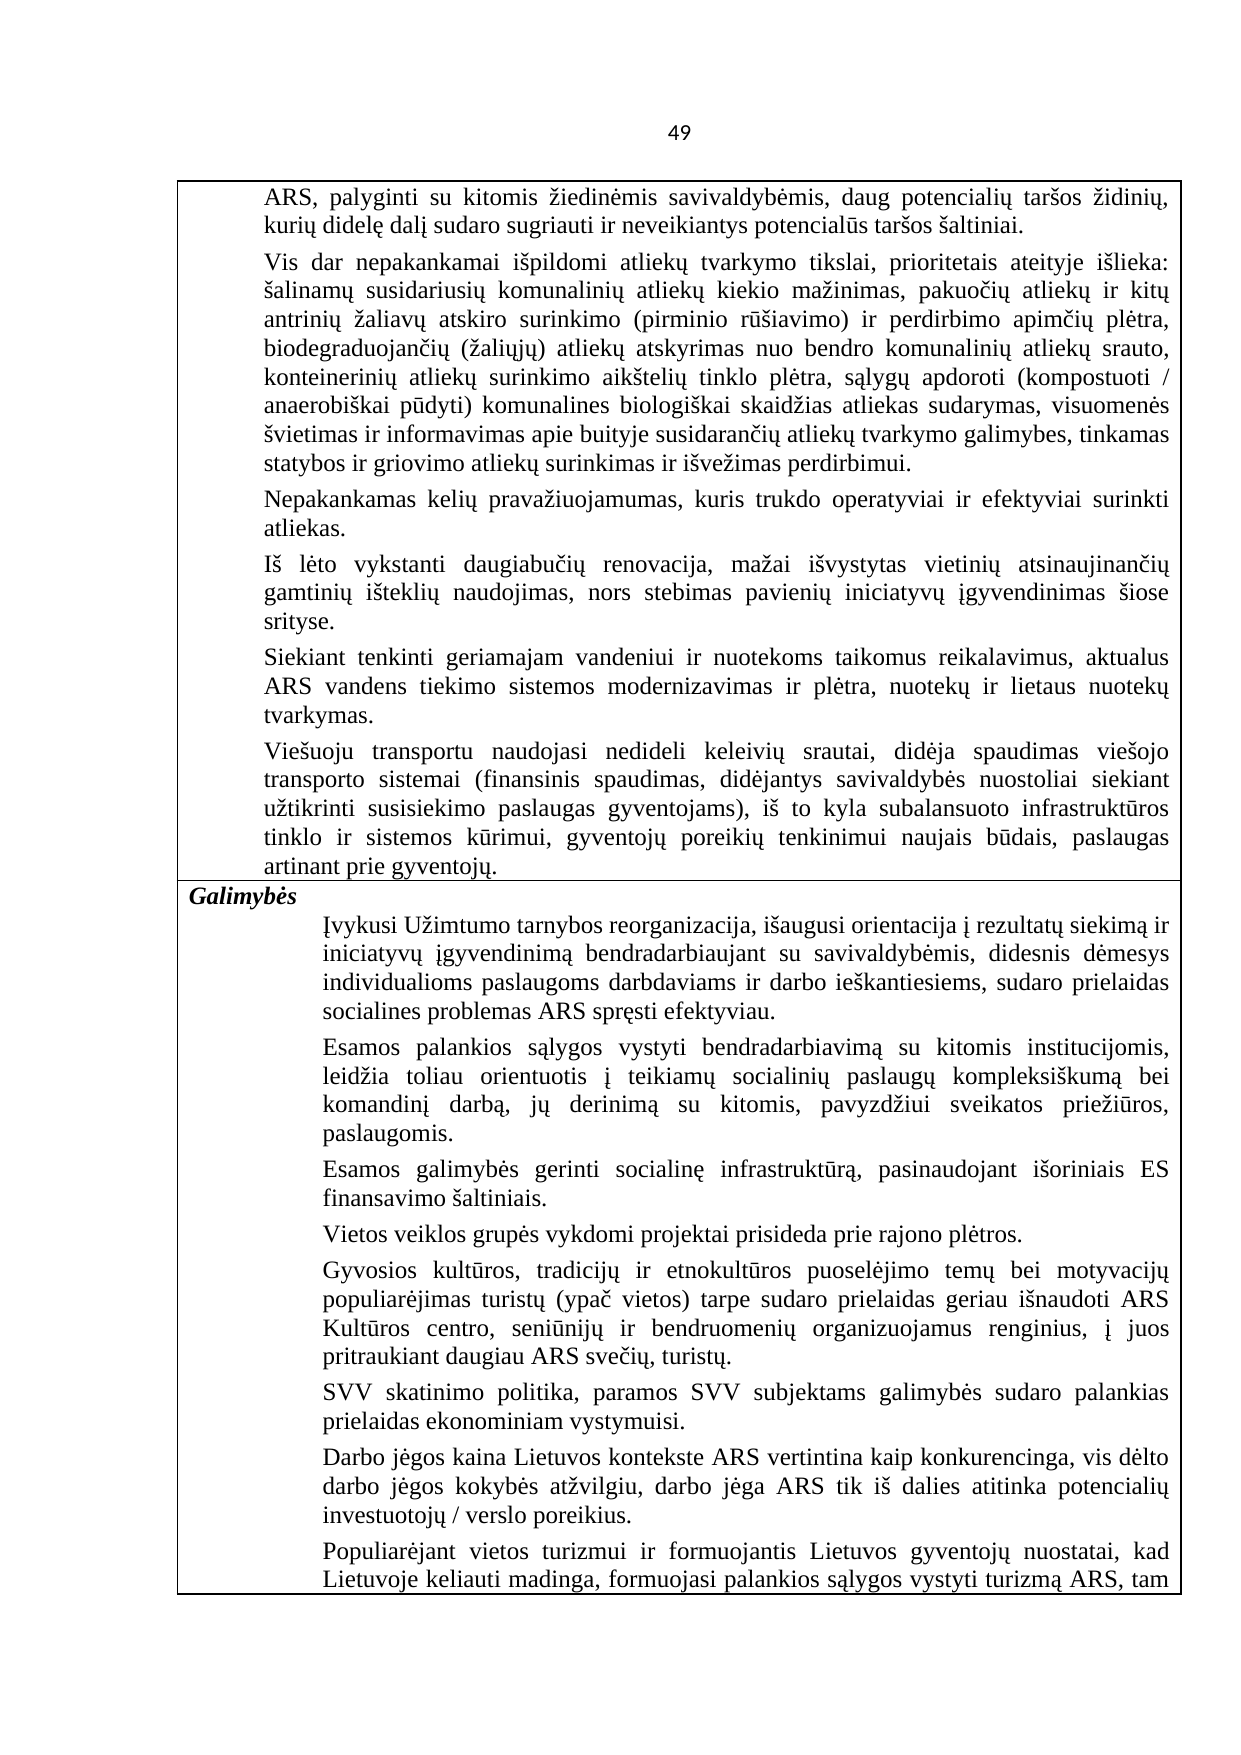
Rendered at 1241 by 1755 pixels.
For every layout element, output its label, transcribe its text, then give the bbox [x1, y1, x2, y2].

table_cell  ARS, palyginti su kitomis žiedinėmis savivaldybėmis, daug potencialių taršos židinių, kurių didelę dalį sudaro sugriauti ir neveikiantys potencialūs taršos šaltiniai.  Vis dar nepakankamai išpildomi atliekų tvarkymo tikslai, prioritetais ateityje išlieka: šalinamų susidariusių komunalinių atliekų kiekio mažinimas, pakuočių atliekų ir kitų antrinių žaliavų atskiro surinkimo (pirminio rūšiavimo) ir perdirbimo apimčių plėtra, biodegraduojančių (žaliųjų) atliekų atskyrimas nuo bendro komunalinių atliekų srauto, konteinerinių atliekų surinkimo aikštelių tinklo plėtra, sąlygų apdoroti (kompostuoti / anaerobiškai pūdyti) komunalines biologiškai skaidžias atliekas sudarymas, visuomenės švietimas ir informavimas apie buityje susidarančių atliekų tvarkymo galimybes, tinkamas statybos ir griovimo atliekų surinkimas ir išvežimas perdirbimui.  Nepakankamas kelių pravažiuojamumas, kuris trukdo operatyviai ir efektyviai surinkti atliekas.  Iš lėto vykstanti daugiabučių renovacija, mažai išvystytas vietinių atsinaujinančių gamtinių išteklių naudojimas, nors stebimas pavienių iniciatyvų įgyvendinimas šiose srityse.  Siekiant tenkinti geriamajam vandeniui ir nuotekoms taikomus reikalavimus, aktualus ARS vandens tiekimo sistemos modernizavimas ir plėtra, nuotekų ir lietaus nuotekų tvarkymas.  Viešuoju transportu naudojasi nedideli keleivių srautai, didėja spaudimas viešojo transporto sistemai (finansinis spaudimas, didėjantys savivaldybės nuostoliai siekiant užtikrinti susisiekimo paslaugas gyventojams), iš to kyla subalansuoto infrastruktūros tinklo ir sistemos kūrimui, gyventojų poreikių tenkinimui naujais būdais, paslaugas artinant prie gyventojų. [178, 182, 1180, 879]
table_cell Galimybės  Įvykusi Užimtumo tarnybos reorganizacija, išaugusi orientacija į rezultatų siekimą ir iniciatyvų įgyvendinimą bendradarbiaujant su savivaldybėmis, didesnis dėmesys individualioms paslaugoms darbdaviams ir darbo ieškantiesiems, sudaro prielaidas socialines problemas ARS spręsti efektyviau.  Esamos palankios sąlygos vystyti bendradarbiavimą su kitomis institucijomis, leidžia toliau orientuotis į teikiamų socialinių paslaugų kompleksiškumą bei komandinį darbą, jų derinimą su kitomis, pavyzdžiui sveikatos priežiūros, paslaugomis.  Esamos galimybės gerinti socialinę infrastruktūrą, pasinaudojant išoriniais ES finansavimo šaltiniais.  Vietos veiklos grupės vykdomi projektai prisideda prie rajono plėtros.  Gyvosios kultūros, tradicijų ir etnokultūros puoselėjimo temų bei motyvacijų populiarėjimas turistų (ypač vietos) tarpe sudaro prielaidas geriau išnaudoti ARS Kultūros centro, seniūnijų ir bendruomenių organizuojamus renginius, į juos pritraukiant daugiau ARS svečių, turistų.  SVV skatinimo politika, paramos SVV subjektams galimybės sudaro palankias prielaidas ekonominiam vystymuisi.  Darbo jėgos kaina Lietuvos kontekste ARS vertintina kaip konkurencinga, vis dėlto darbo jėgos kokybės atžvilgiu, darbo jėga ARS tik iš dalies atitinka potencialių investuotojų / verslo poreikius.  Populiarėjant vietos turizmui ir formuojantis Lietuvos gyventojų nuostatai, kad Lietuvoje keliauti madinga, formuojasi palankios sąlygos vystyti turizmą ARS, tam [178, 881, 1180, 1593]
